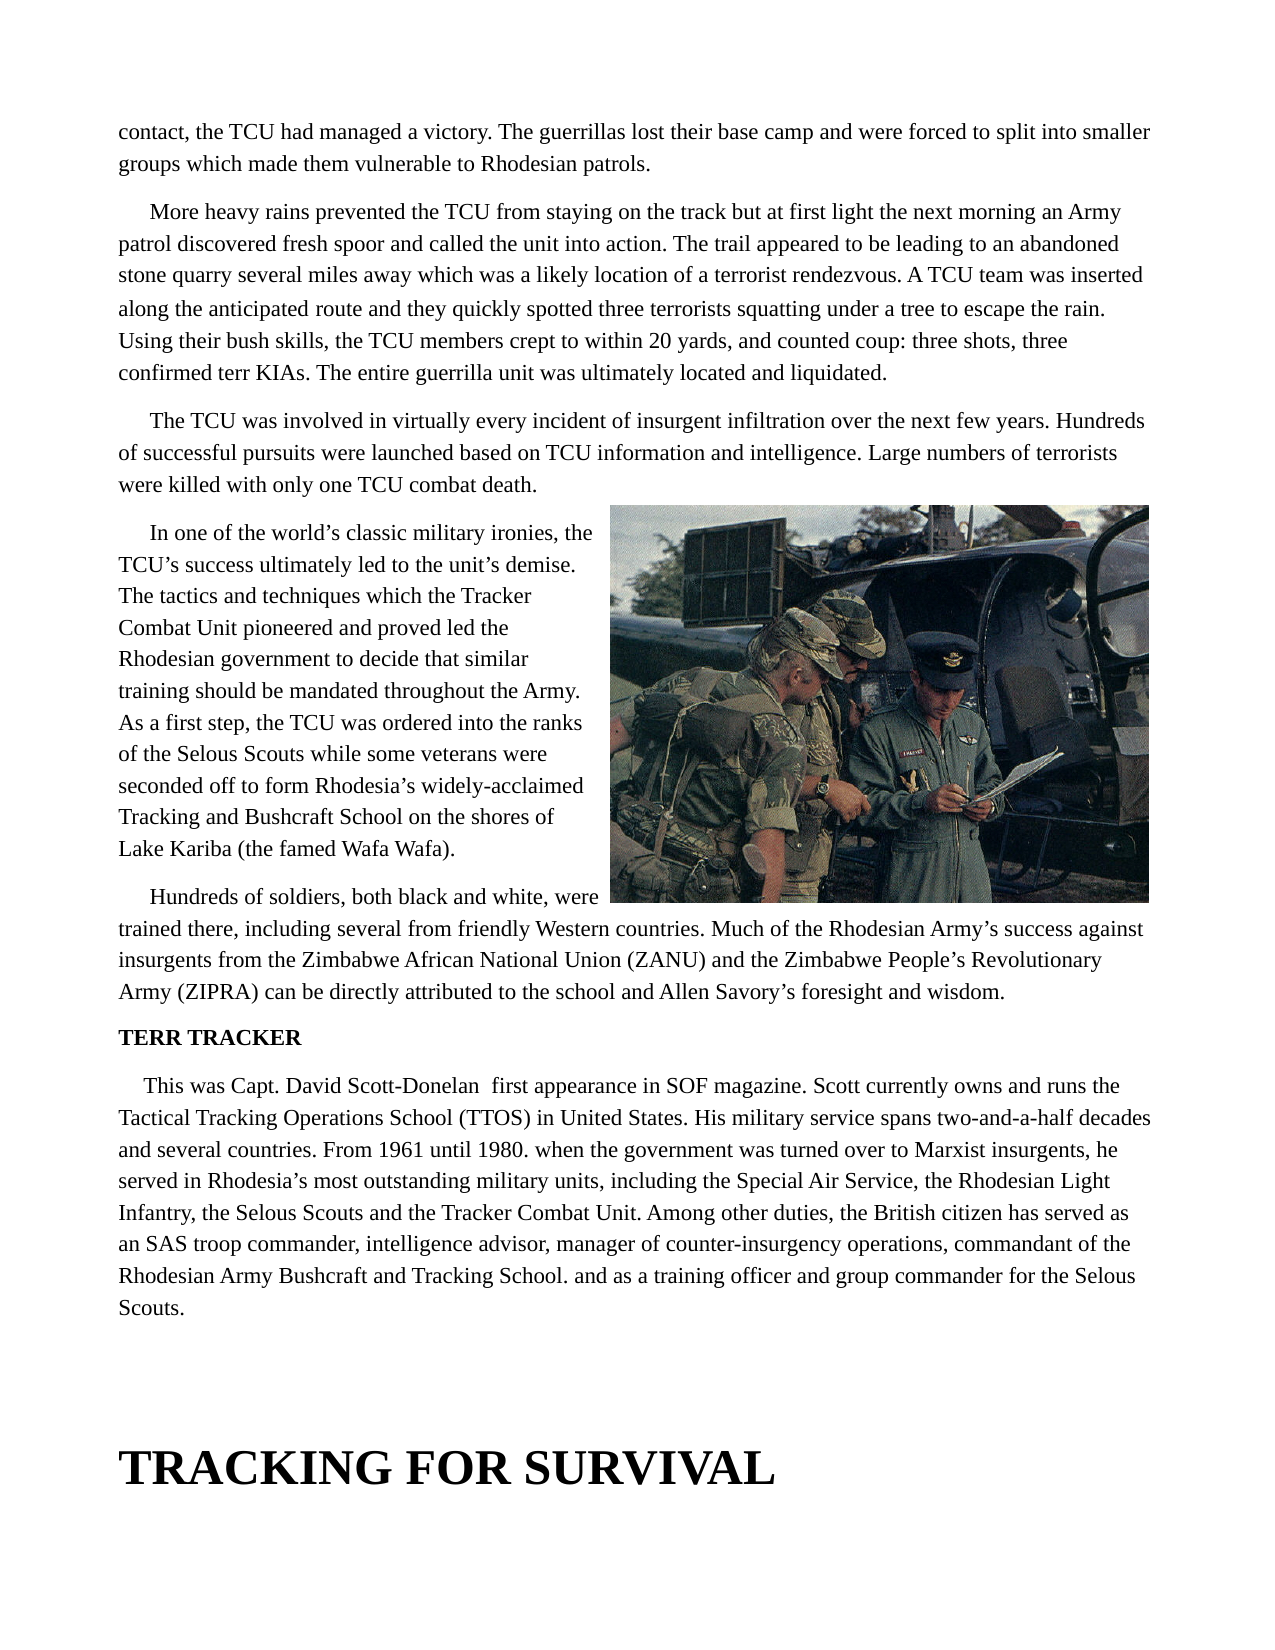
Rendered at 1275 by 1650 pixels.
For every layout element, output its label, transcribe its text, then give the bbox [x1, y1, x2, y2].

text TRACKING FOR SURVIVAL [118, 1438, 1157, 1495]
text contact, the TCU had managed a victory. The guerrillas lost their base camp and were forced to split into smaller groups which made them vulnerable to Rhodesian patrols. [118, 118, 1157, 176]
picture [610, 505, 1149, 903]
text TERR TRACKER [118, 1024, 1157, 1051]
text The TCU was involved in virtually every incident of insurgent infiltration over the next few years. Hundreds of successful pursuits were launched based on TCU information and intelligence. Large numbers of terrorists were killed with only one TCU combat death. [118, 405, 1157, 497]
text In one of the world’s classic military ironies, the TCU’s success ultimately led to the unit’s demise. The tactics and techniques which the Tracker Combat Unit pioneered and proved led the Rhodesian government to decide that similar training should be mandated throughout the Army. As a first step, the TCU was ordered into the ranks of the Selous Scouts while some veterans were seconded off to form Rhodesia’s widely-acclaimed Tracking and Bushcraft School on the shores of Lake Kariba (the famed Wafa Wafa). [118, 517, 602, 861]
text This was Capt. David Scott-Donelan first appearance in SOF magazine. Scott currently owns and runs the Tactical Tracking Operations School (TTOS) in United States. His military service spans two-and-a-half decades and several countries. From 1961 until 1980. when the government was turned over to Marxist insurgents, he served in Rhodesia’s most outstanding military units, including the Special Air Service, the Rhodesian Light Infantry, the Selous Scouts and the Tracker Combat Unit. Among other duties, the British citizen has served as an SAS troop commander, intelligence advisor, manager of counter-insurgency operations, commandant of the Rhodesian Army Bushcraft and Tracking School. and as a training officer and group commander for the Selous Scouts. [118, 1070, 1157, 1320]
text Hundreds of soldiers, both black and white, were trained there, including several from friendly Western countries. Much of the Rhodesian Army’s success against insurgents from the Zimbabwe African National Union (ZANU) and the Zimbabwe People’s Revolutionary Army (ZIPRA) can be directly attributed to the school and Allen Savory’s foresight and wisdom. [118, 881, 1157, 1004]
text More heavy rains prevented the TCU from staying on the track but at first light the next morning an Army patrol discovered fresh spoor and called the unit into action. The trail appeared to be leading to an abandoned stone quarry several miles away which was a likely location of a terrorist rendezvous. A TCU team was inserted along the anticipated route and they quickly spotted three terrorists squatting under a tree to escape the rain. Using their bush skills, the TCU members crept to within 20 yards, and counted coup: three shots, three confirmed terr KIAs. The entire guerrilla unit was ultimately located and liquidated. [118, 196, 1157, 385]
